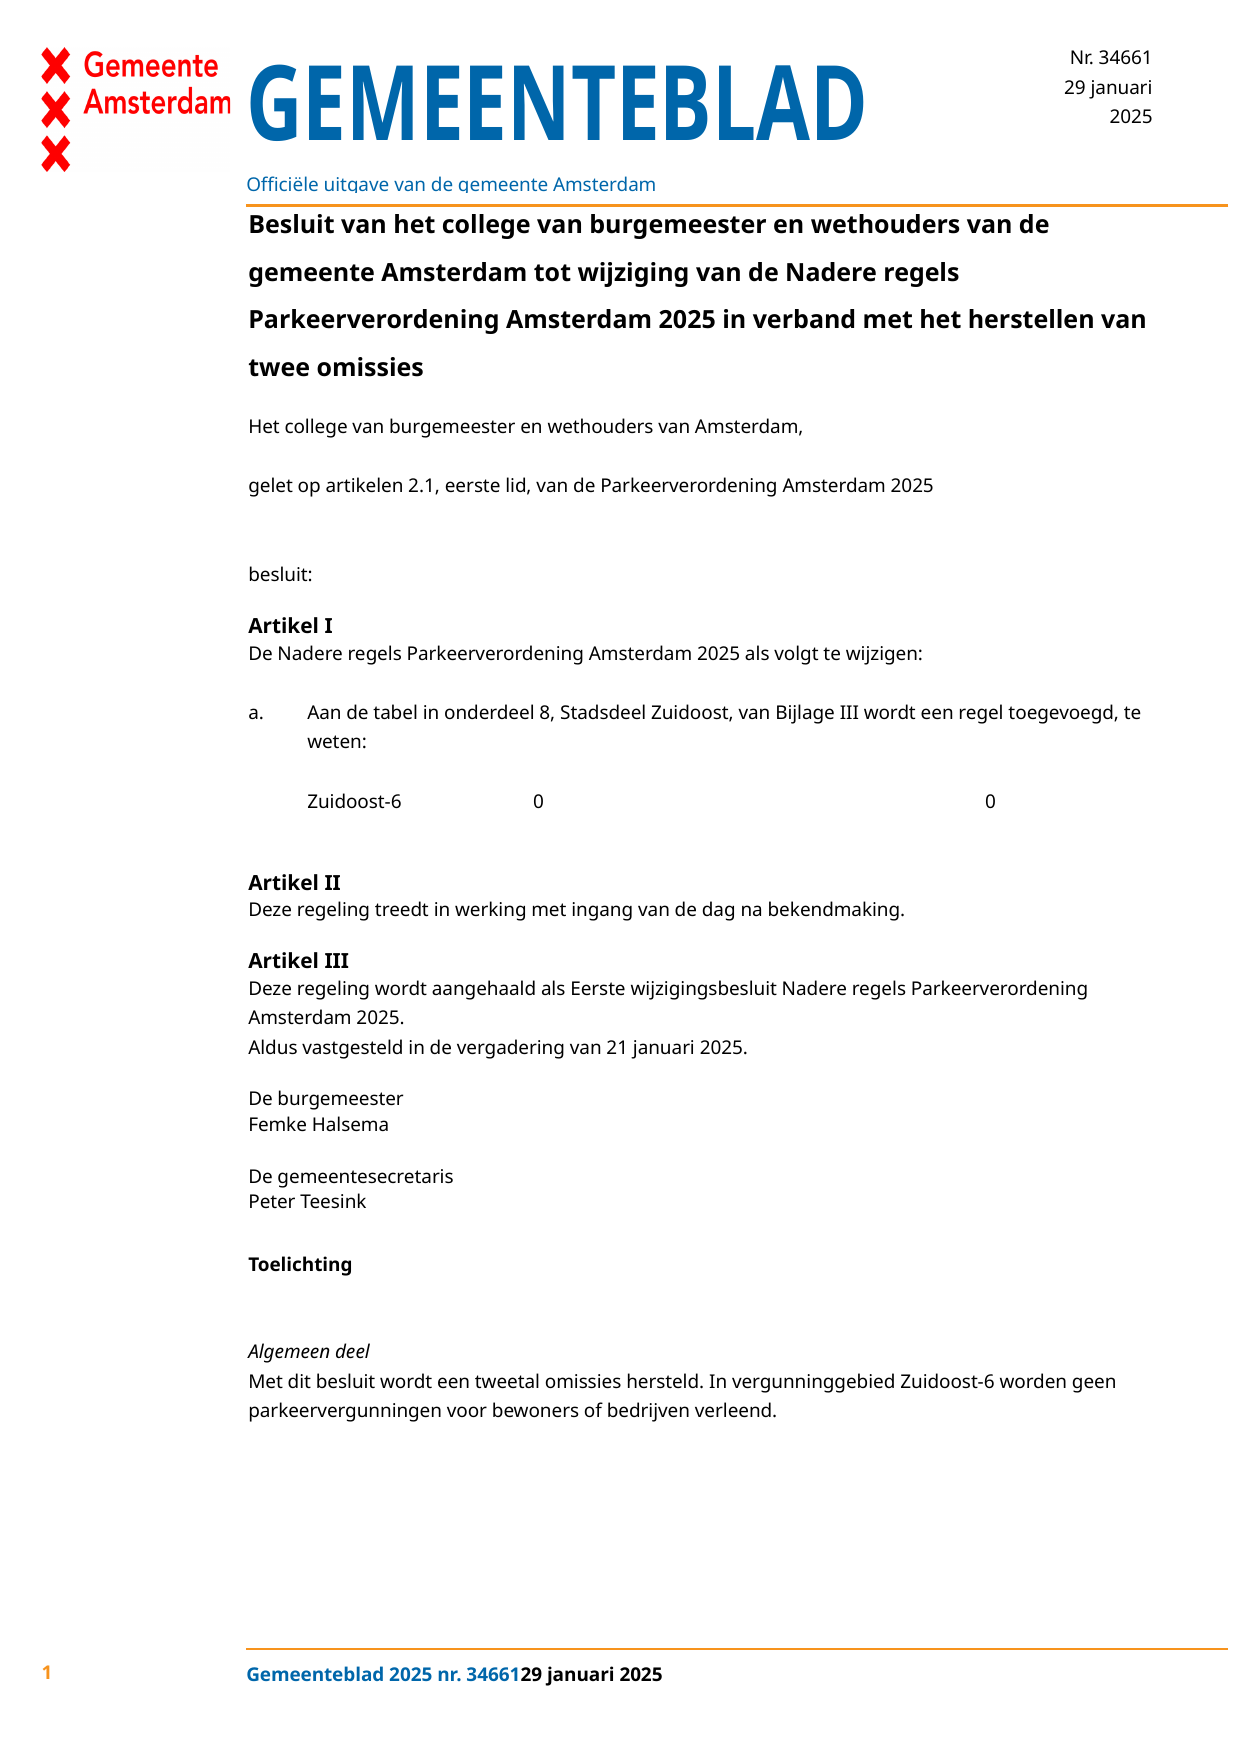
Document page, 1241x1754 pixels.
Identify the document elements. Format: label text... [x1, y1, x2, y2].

text De gemeentesecretaris [248, 1163, 1152, 1188]
text Artikel I [248, 611, 1152, 640]
text Deze regeling wordt aangehaald als Eerste wijzigingsbesluit Nadere regels Parkeerverordening Amsterdam 2025. [248, 975, 1152, 1030]
text Peter Teesink [248, 1188, 1152, 1214]
text Met dit besluit wordt een tweetal omissies hersteld. In vergunninggebied Zuidoost-6 worden geen parkeervergunningen voor bewoners of bedrijven verleend. [248, 1368, 1152, 1423]
table_header Zuidoost-6 [307, 788, 533, 814]
text Het college van burgemeester en wethouders van Amsterdam, [248, 413, 1152, 439]
text De burgemeester [248, 1086, 1152, 1111]
table_header [759, 788, 985, 814]
text Toelichting [248, 1240, 1152, 1280]
text Femke Halsema [248, 1111, 1152, 1137]
text Aldus vastgesteld in de vergadering van 21 januari 2025. [248, 1034, 1152, 1060]
picture [41, 47, 231, 172]
table_header 0 [985, 788, 1211, 814]
table_header 0 [533, 788, 759, 814]
text De Nadere regels Parkeerverordening Amsterdam 2025 als volgt te wijzigen: [248, 640, 1152, 666]
text Algemeen deel [248, 1338, 1152, 1364]
text Artikel III [248, 947, 1152, 975]
text Besluit van het college van burgemeester en wethouders van de gemeente Amsterdam tot wijziging van de Nadere regels Parkeerverordening Amsterdam 2025 in verband met het herstellen van twee omissies [248, 207, 1152, 384]
text Artikel II [248, 868, 1152, 896]
text gelet op artikelen 2.1, eerste lid, van de Parkeerverordening Amsterdam 2025 [248, 472, 1152, 498]
text besluit: [248, 561, 1152, 587]
list Aan de tabel in onderdeel 8, Stadsdeel Zuidoost, van Bijlage III wordt een regel toegevoegd, te weten: [248, 699, 1152, 754]
text Deze regeling treedt in werking met ingang van de dag na bekendmaking. [248, 896, 1152, 922]
